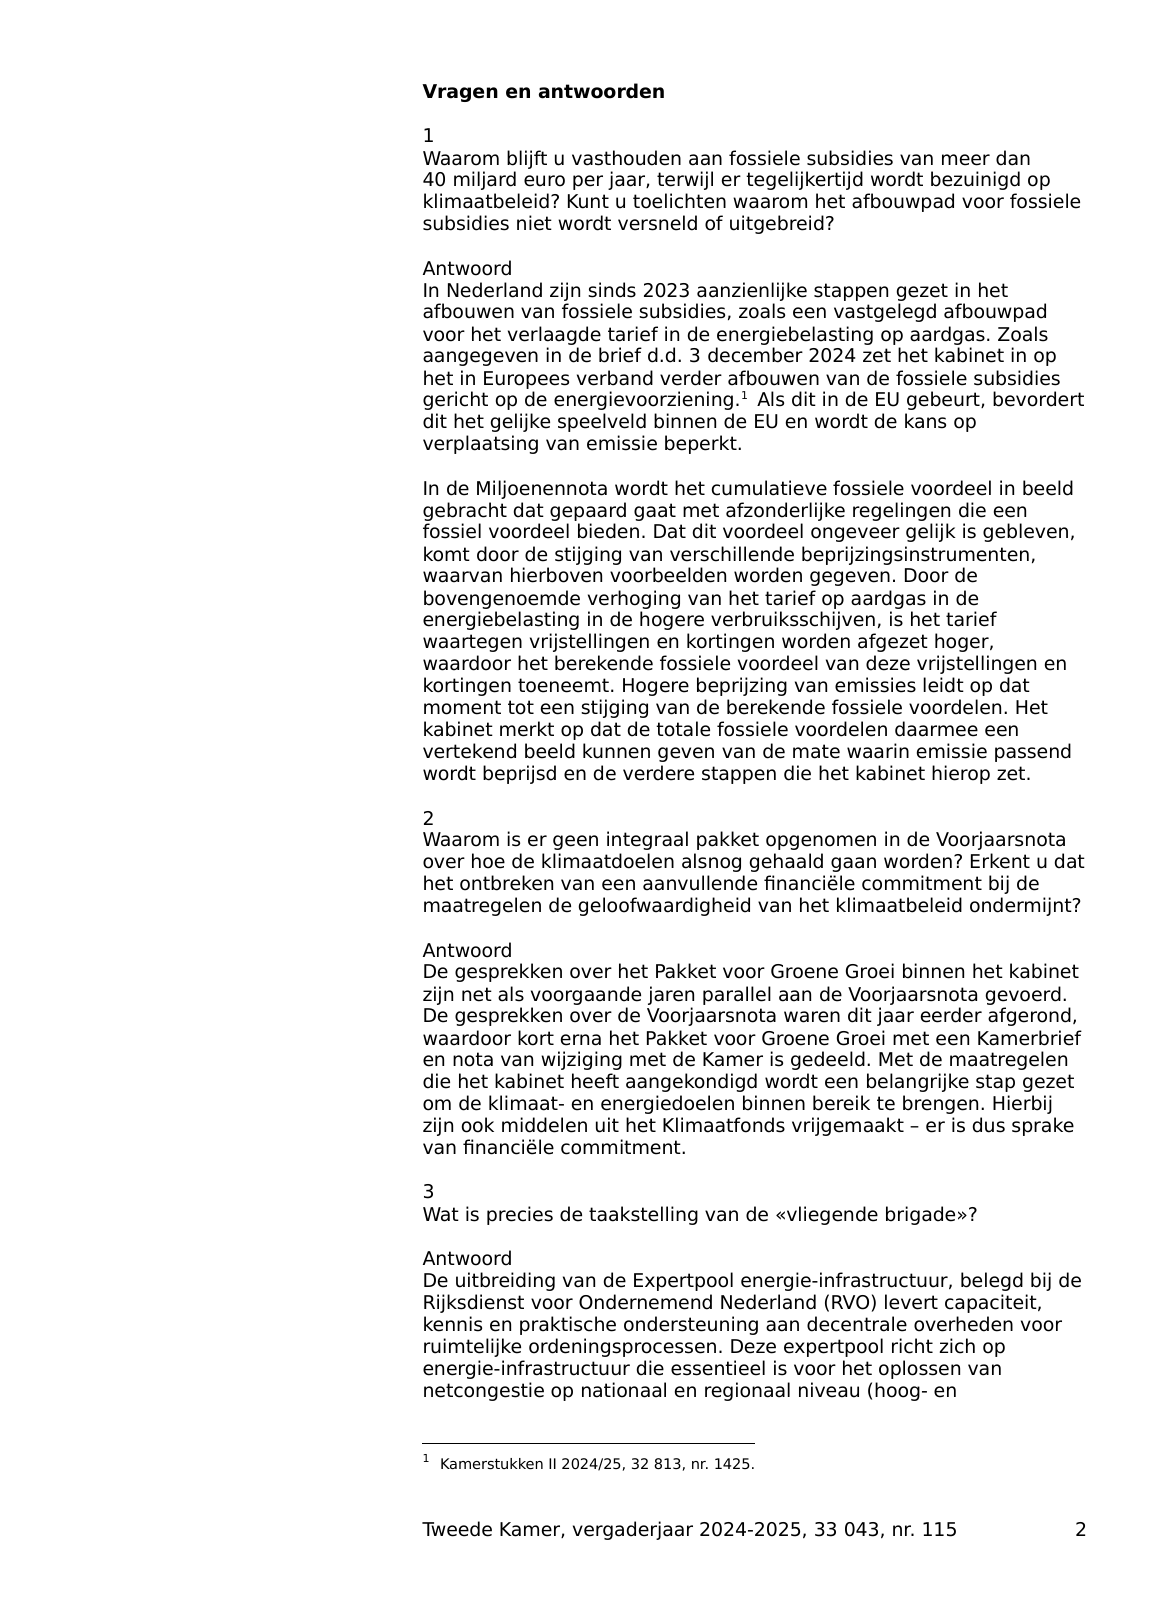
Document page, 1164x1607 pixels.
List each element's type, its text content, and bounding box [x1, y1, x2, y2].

text De uitbreiding van de Expertpool energie-infrastructuur, belegd bij de Rijksdienst voor Ondernemend Nederland (RVO) levert capaciteit, kennis en praktische ondersteuning aan decentrale overheden voor ruimtelijke ordeningsprocessen. Deze expertpool richt zich op energie-infrastructuur die essentieel is voor het oplossen van netcongestie op nationaal en regionaal niveau (hoog- en [422, 1269, 1087, 1401]
text Antwoord [422, 939, 1087, 961]
text De gesprekken over het Pakket voor Groene Groei binnen het kabinet zijn net als voorgaande jaren parallel aan de Voorjaarsnota gevoerd. De gesprekken over de Voorjaarsnota waren dit jaar eerder afgerond, waardoor kort erna het Pakket voor Groene Groei met een Kamerbrief en nota van wijziging met de Kamer is gedeeld. Met de maatregelen die het kabinet heeft aangekondigd wordt een belangrijke stap gezet om de klimaat- en energiedoelen binnen bereik te brengen. Hierbij zijn ook middelen uit het Klimaatfonds vrijgemaakt – er is dus sprake van financiële commitment. [422, 961, 1087, 1159]
text Kamerstukken II 2024/25, 32 813, nr. 1425. [422, 1452, 1087, 1474]
text Antwoord [422, 257, 1087, 279]
text 3 [422, 1181, 1087, 1203]
text 2 [422, 807, 1087, 829]
text In de Miljoenennota wordt het cumulatieve fossiele voordeel in beeld gebracht dat gepaard gaat met afzonderlijke regelingen die een fossiel voordeel bieden. Dat dit voordeel ongeveer gelijk is gebleven, komt door de stijging van verschillende beprijzingsinstrumenten, waarvan hierboven voorbeelden worden gegeven. Door de bovengenoemde verhoging van het tarief op aardgas in de energiebelasting in de hogere verbruiksschijven, is het tarief waartegen vrijstellingen en kortingen worden afgezet hoger, waardoor het berekende fossiele voordeel van deze vrijstellingen en kortingen toeneemt. Hogere beprijzing van emissies leidt op dat moment tot een stijging van de berekende fossiele voordelen. Het kabinet merkt op dat de totale fossiele voordelen daarmee een vertekend beeld kunnen geven van de mate waarin emissie passend wordt beprijsd en de verdere stappen die het kabinet hierop zet. [422, 477, 1087, 785]
text In Nederland zijn sinds 2023 aanzienlijke stappen gezet in het afbouwen van fossiele subsidies, zoals een vastgelegd afbouwpad voor het verlaagde tarief in de energiebelasting op aardgas. Zoals aangegeven in de brief d.d. 3 december 2024 zet het kabinet in op het in Europees verband verder afbouwen van de fossiele subsidies gericht op de energievoorziening. Als dit in de EU gebeurt, bevordert dit het gelijke speelveld binnen de EU en wordt de kans op verplaatsing van emissie beperkt. [422, 279, 1087, 455]
text Waarom blijft u vasthouden aan fossiele subsidies van meer dan 40 miljard euro per jaar, terwijl er tegelijkertijd wordt bezuinigd op klimaatbeleid? Kunt u toelichten waarom het afbouwpad voor fossiele subsidies niet wordt versneld of uitgebreid? [422, 147, 1087, 235]
text Waarom is er geen integraal pakket opgenomen in de Voorjaarsnota over hoe de klimaatdoelen alsnog gehaald gaan worden? Erkent u dat het ontbreken van een aanvullende financiële commitment bij de maatregelen de geloofwaardigheid van het klimaatbeleid ondermijnt? [422, 829, 1087, 917]
text 1 [422, 125, 1087, 147]
text Antwoord [422, 1248, 1087, 1269]
text Wat is precies de taakstelling van de «vliegende brigade»? [422, 1203, 1087, 1225]
subtitle Vragen en antwoorden [422, 81, 1087, 103]
